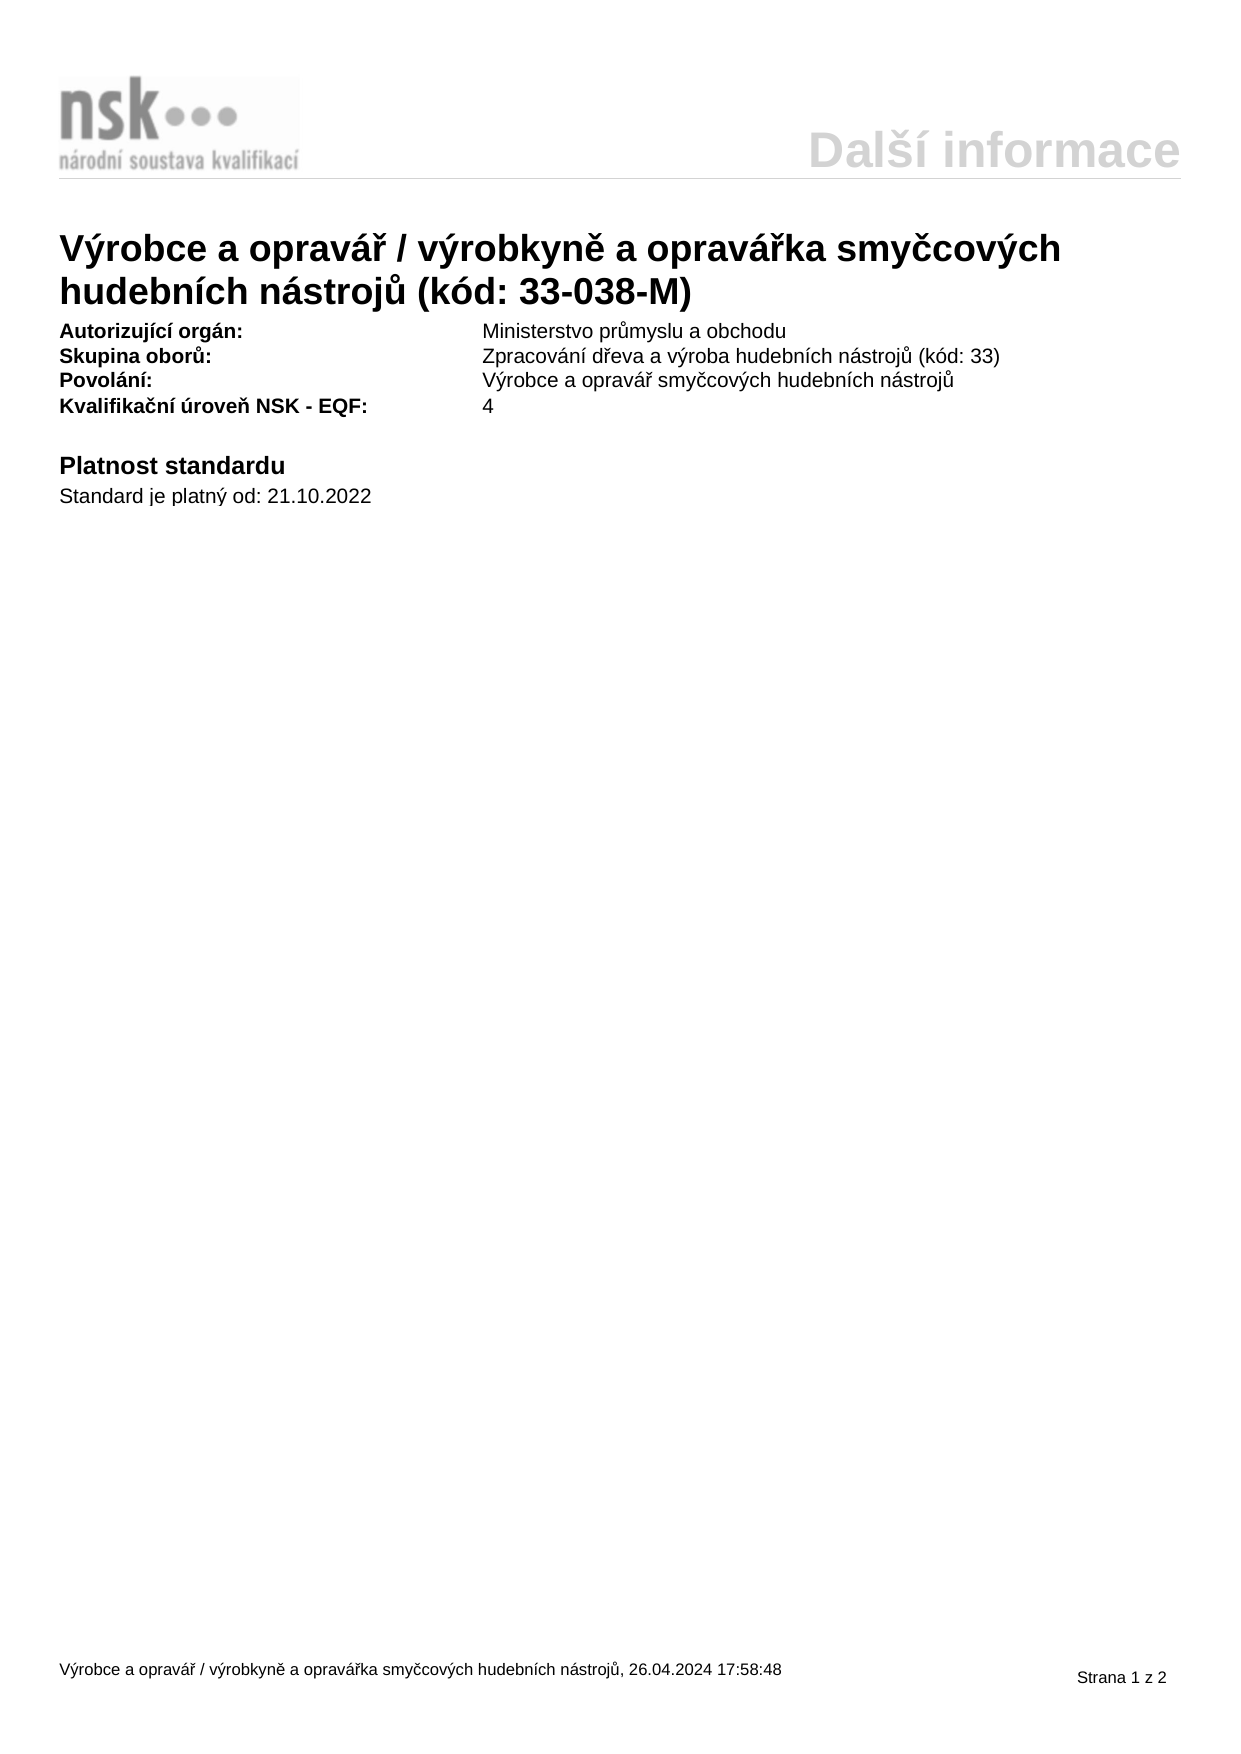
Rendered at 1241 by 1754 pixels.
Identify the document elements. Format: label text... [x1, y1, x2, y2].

table_cell [59, 1106, 119, 1383]
table_cell [1167, 313, 1181, 319]
table_cell [482, 1106, 619, 1383]
table_cell [627, 313, 861, 319]
table_cell [482, 313, 619, 319]
table_cell [482, 806, 619, 1106]
table_cell [619, 1106, 627, 1383]
table_cell [1167, 196, 1181, 224]
table_cell [119, 506, 482, 806]
table_cell [119, 418, 482, 447]
table_cell [482, 506, 619, 806]
table_cell [119, 172, 482, 178]
table_cell [482, 1384, 619, 1659]
table_cell Povolání: [59, 368, 482, 392]
table_cell Zpracování dřeva a výroba hudebních nástrojů (kód: 33) [482, 344, 1181, 368]
table_cell [59, 313, 119, 319]
table_cell [119, 196, 482, 224]
table_cell [861, 196, 1167, 224]
table_cell [619, 172, 627, 178]
table_cell 4 [482, 394, 1181, 417]
table_cell [59, 806, 119, 1106]
table_cell [619, 196, 627, 224]
table_cell [59, 172, 119, 178]
table_cell [861, 418, 1167, 447]
table_cell [619, 418, 627, 447]
table_cell [119, 313, 482, 319]
table_cell [482, 196, 619, 224]
table_header Další informace [627, 59, 1181, 178]
table_cell [619, 806, 627, 1106]
table_cell Standard je platný od: 21.10.2022 [59, 484, 1181, 506]
table_cell [619, 506, 627, 806]
table_cell [861, 506, 1167, 806]
table_cell [619, 1384, 627, 1659]
table_cell Platnost standardu [59, 448, 1181, 483]
table_cell [482, 172, 619, 178]
table_cell [627, 1384, 861, 1659]
table_cell [1167, 506, 1181, 806]
table_cell [627, 196, 861, 224]
table_cell [861, 1106, 1167, 1383]
table_cell [59, 179, 1181, 196]
table_cell Výrobce a opravář / výrobkyně a opravářka smyčcových hudebních nástrojů (kód: 33-038-M) [59, 224, 1181, 313]
table_cell [119, 1106, 482, 1383]
table_cell [1167, 1660, 1181, 1696]
table_header [620, 59, 627, 172]
table_cell Skupina oborů: [59, 344, 482, 368]
picture [58, 59, 620, 172]
table_cell [861, 806, 1167, 1106]
table_cell [1167, 1106, 1181, 1383]
table_cell [59, 196, 119, 224]
table_cell Ministerstvo průmyslu a obchodu [482, 319, 1181, 344]
table_cell [59, 506, 119, 806]
table_cell Kvalifikační úroveň NSK - EQF: [59, 394, 482, 417]
table_cell [619, 313, 627, 319]
table_cell [861, 313, 1167, 319]
table_cell Autorizující orgán: [59, 319, 482, 343]
table_cell [482, 418, 619, 447]
table_cell [627, 806, 861, 1106]
table_cell [59, 1384, 119, 1659]
table_cell Výrobce a opravář smyčcových hudebních nástrojů [482, 368, 1181, 393]
table_cell [1167, 418, 1181, 447]
table_cell [1167, 1384, 1181, 1659]
table_cell Strana 1 z 2 [861, 1660, 1167, 1696]
table_cell [119, 1384, 482, 1659]
table_cell [861, 1384, 1167, 1659]
table_cell [627, 506, 861, 806]
table_cell [59, 418, 119, 447]
table_cell [1167, 806, 1181, 1106]
table_cell Výrobce a opravář / výrobkyně a opravářka smyčcových hudebních nástrojů, 26.04.2024 17:58:48 [59, 1660, 861, 1696]
table_cell [119, 806, 482, 1106]
table_cell [627, 418, 861, 447]
table_cell [627, 1106, 861, 1383]
